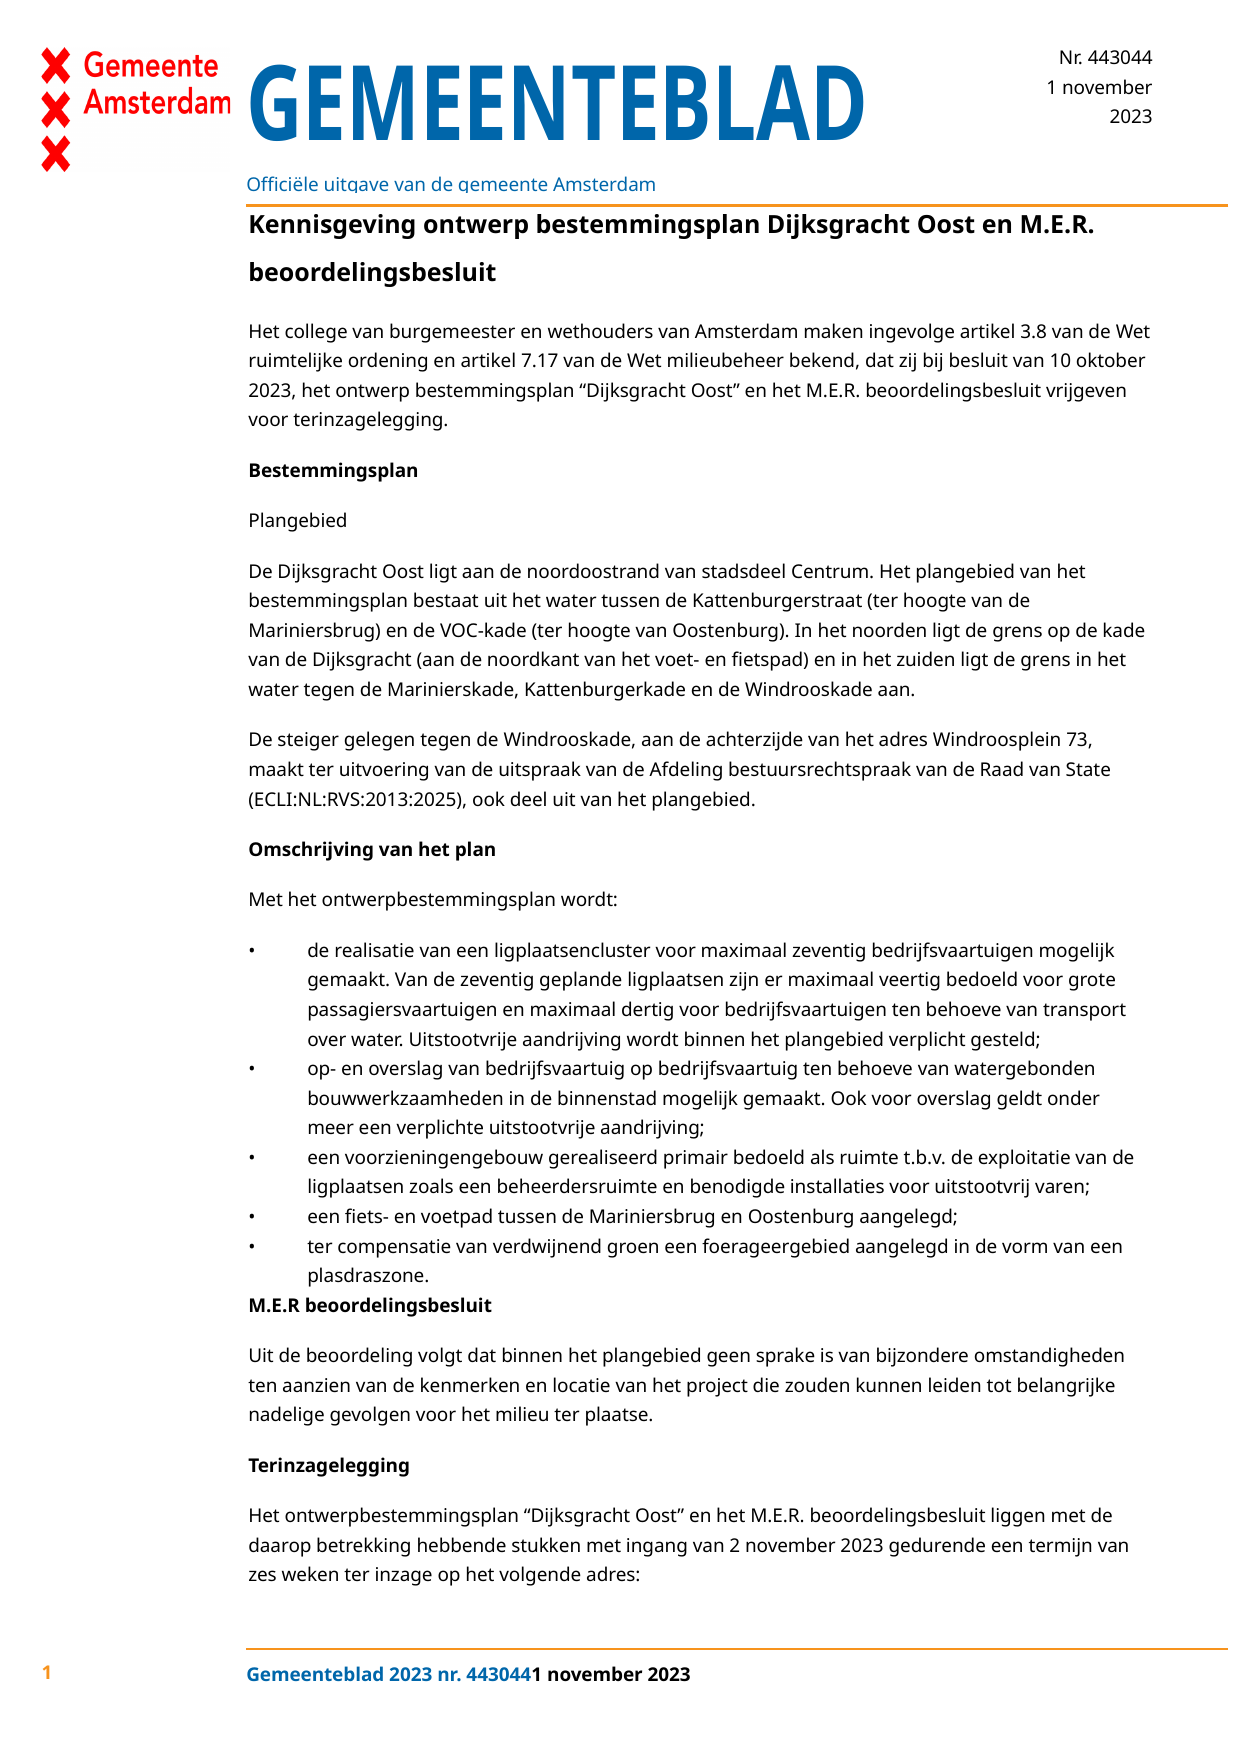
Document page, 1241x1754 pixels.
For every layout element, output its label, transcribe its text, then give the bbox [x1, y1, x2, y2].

text Kennisgeving ontwerp bestemmingsplan Dijksgracht Oost en M.E.R. beoordelingsbesluit [248, 207, 1152, 288]
picture [41, 47, 231, 172]
text Omschrijving van het plan [248, 836, 1152, 862]
list op- en overslag van bedrijfsvaartuig op bedrijfsvaartuig ten behoeve van watergebonden bouwwerkzaamheden in de binnenstad mogelijk gemaakt. Ook voor overslag geldt onder meer een verplichte uitstootvrije aandrijving; [248, 1055, 1152, 1140]
text Het ontwerpbestemmingsplan “Dijksgracht Oost” en het M.E.R. beoordelingsbesluit liggen met de daarop betrekking hebbende stukken met ingang van 2 november 2023 gedurende een termijn van zes weken ter inzage op het volgende adres: [248, 1502, 1152, 1587]
list een fiets- en voetpad tussen de Mariniersbrug en Oostenburg aangelegd; [248, 1203, 1152, 1229]
text Met het ontwerpbestemmingsplan wordt: [248, 887, 1152, 912]
text Bestemmingsplan [248, 457, 1152, 483]
text De Dijksgracht Oost ligt aan de noordoostrand van stadsdeel Centrum. Het plangebied van het bestemmingsplan bestaat uit het water tussen de Kattenburgerstraat (ter hoogte van de Mariniersbrug) en de VOC-kade (ter hoogte van Oostenburg). In het noorden ligt de grens op de kade van de Dijksgracht (aan de noordkant van het voet- en fietspad) en in het zuiden ligt de grens in het water tegen de Marinierskade, Kattenburgerkade en de Windrooskade aan. [248, 558, 1152, 702]
list de realisatie van een ligplaatsencluster voor maximaal zeventig bedrijfsvaartuigen mogelijk gemaakt. Van de zeventig geplande ligplaatsen zijn er maximaal veertig bedoeld voor grote passagiersvaartuigen en maximaal dertig voor bedrijfsvaartuigen ten behoeve van transport over water. Uitstootvrije aandrijving wordt binnen het plangebied verplicht gesteld; [248, 937, 1152, 1052]
list een voorzieningengebouw gerealiseerd primair bedoeld als ruimte t.b.v. de exploitatie van de ligplaatsen zoals een beheerdersruimte en benodigde installaties voor uitstootvrij varen; [248, 1144, 1152, 1199]
text Uit de beoordeling volgt dat binnen het plangebied geen sprake is van bijzondere omstandigheden ten aanzien van de kenmerken en locatie van het project die zouden kunnen leiden tot belangrijke nadelige gevolgen voor het milieu ter plaatse. [248, 1342, 1152, 1427]
text Plangebied [248, 507, 1152, 533]
text Het college van burgemeester en wethouders van Amsterdam maken ingevolge artikel 3.8 van de Wet ruimtelijke ordening en artikel 7.17 van de Wet milieubeheer bekend, dat zij bij besluit van 10 oktober 2023, het ontwerp bestemmingsplan “Dijksgracht Oost” en het M.E.R. beoordelingsbesluit vrijgeven voor terinzagelegging. [248, 318, 1152, 432]
text De steiger gelegen tegen de Windrooskade, aan de achterzijde van het adres Windroosplein 73, maakt ter uitvoering van de uitspraak van de Afdeling bestuursrechtspraak van de Raad van State (ECLI:NL:RVS:2013:2025), ook deel uit van het plangebied. [248, 727, 1152, 812]
list ter compensatie van verdwijnend groen een foerageergebied aangelegd in de vorm van een plasdraszone. [248, 1233, 1152, 1288]
text Terinzagelegging [248, 1452, 1152, 1478]
text M.E.R beoordelingsbesluit [248, 1292, 1152, 1318]
